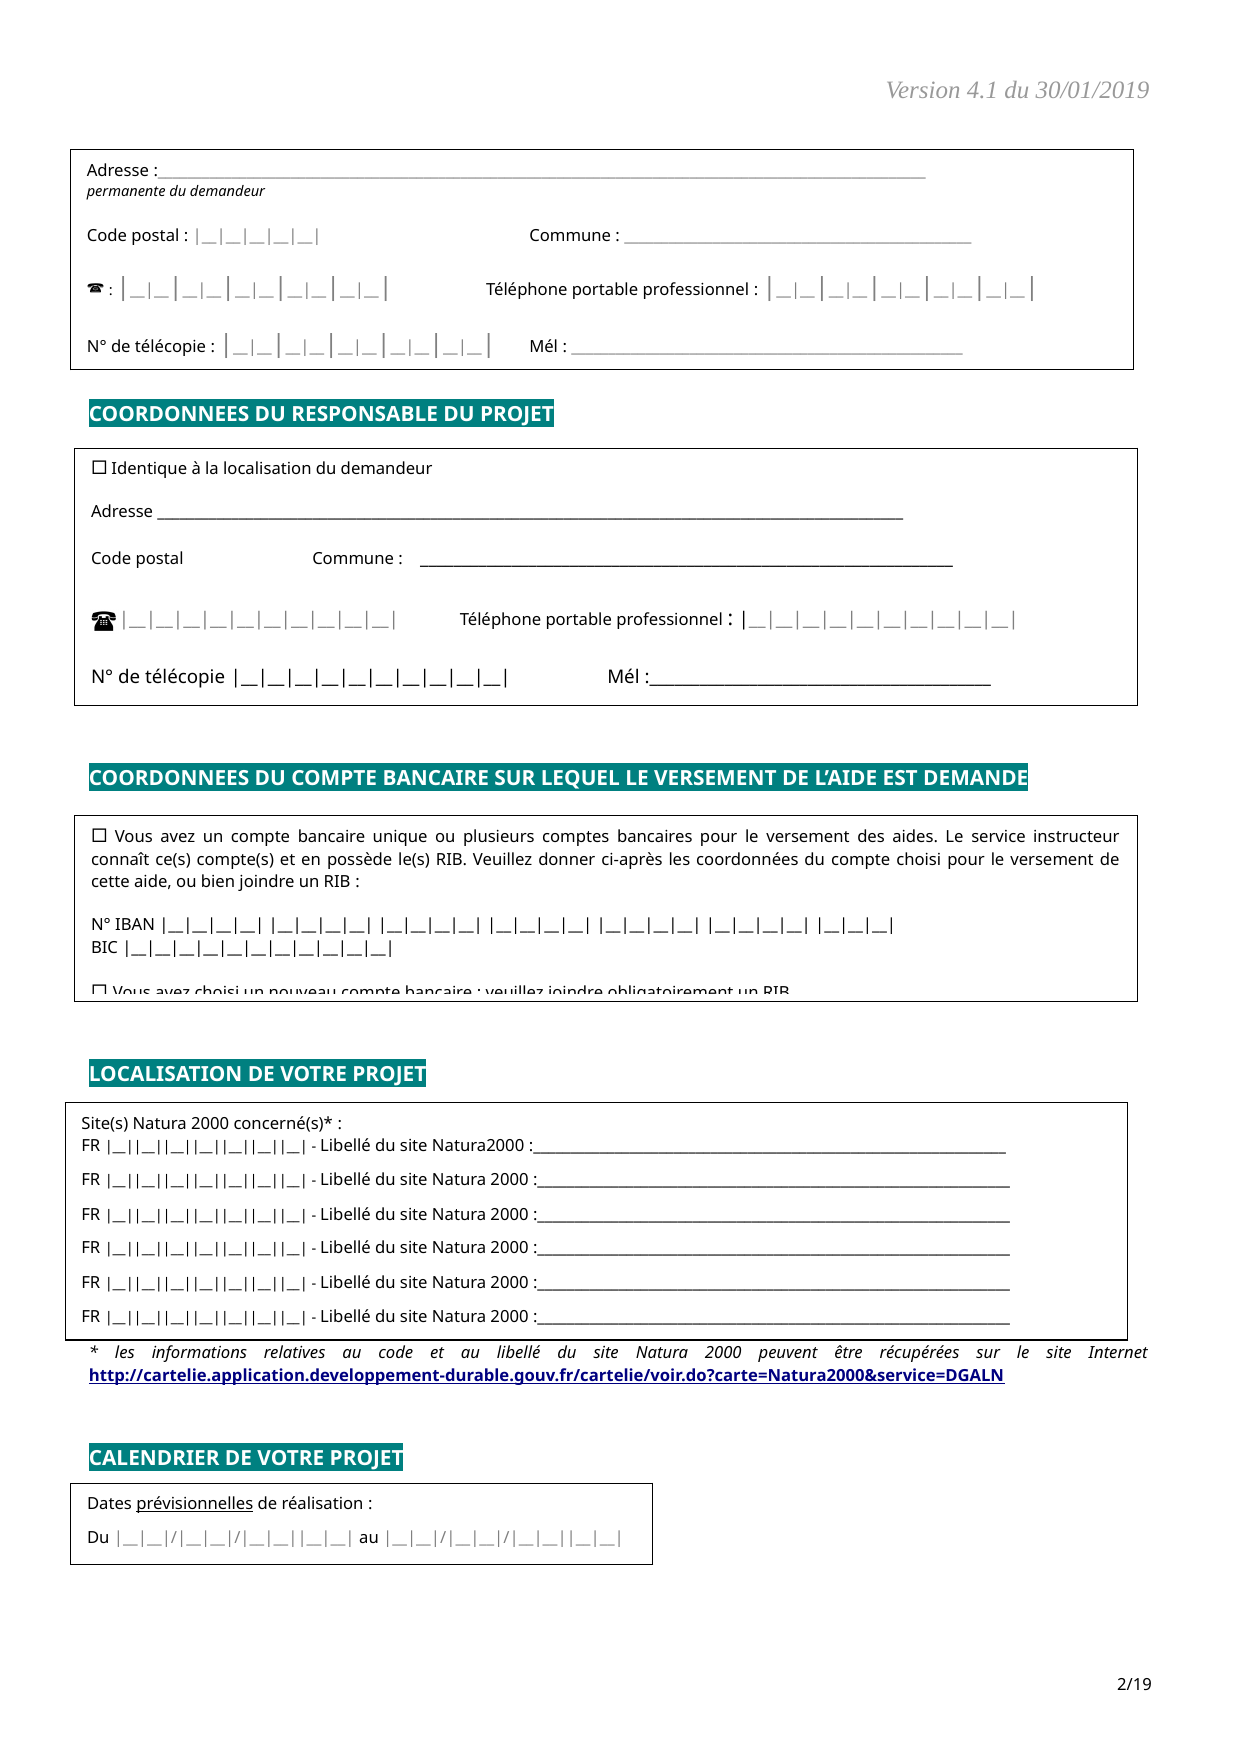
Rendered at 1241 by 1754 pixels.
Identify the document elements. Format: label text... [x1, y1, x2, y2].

text LOCALISATION DE VOTRE PROJET [89, 1059, 1152, 1087]
text N° de télécopie |__|__|__|__|__|__|__|__|__|__| Mél :_________________________________________ [91, 661, 1122, 689]
text FR |__||__||__||__||__||__||__| - Libellé du site Natura2000 :________________________________________________________________ [81, 1134, 1112, 1157]
text Site(s) Natura 2000 concerné(s)* : [81, 1111, 1112, 1134]
text |__|__|__|__|__|__|__|__|__|__| Téléphone portable professionnel : |__|__|__|__|__|__|__|__|__|__| [91, 598, 1122, 633]
text FR |__||__||__||__||__||__||__| - Libellé du site Natura 2000 :________________________________________________________________ [81, 1168, 1112, 1191]
text  Vous avez choisi un nouveau compte bancaire : veuillez joindre obligatoirement un RIB. [91, 979, 1122, 993]
text Code postal Commune : ________________________________________________________________ [91, 544, 1122, 570]
text Du |__|__|/|__|__|/|__|__||__|__| au |__|__|/|__|__|/|__|__||__|__| [87, 1526, 637, 1548]
text Adresse _____________________________________________________________________________________________________ [91, 499, 1122, 522]
text N° IBAN |__|__|__|__| |__|__|__|__| |__|__|__|__| |__|__|__|__| |__|__|__|__| |__|__|__|__| |__|__|__| [91, 912, 1122, 935]
text Adresse :________________________________________________________________________________________________________ [87, 158, 1117, 181]
text Dates prévisionnelles de réalisation : [87, 1492, 637, 1514]
text BIC |__|__|__|__|__|__|__|__|__|__|__| [91, 935, 1122, 958]
text Code postal : |__|__|__|__|__| Commune : _______________________________________________ [87, 224, 1117, 246]
text COORDONNEES DU RESPONSABLE DU PROJET [89, 399, 1152, 427]
text  Identique à la localisation du demandeur [91, 457, 1122, 479]
text permanente du demandeur [87, 181, 1117, 201]
text FR |__||__||__||__||__||__||__| - Libellé du site Natura 2000 :________________________________________________________________ [81, 1202, 1112, 1225]
picture [90, 609, 119, 634]
text FR |__||__||__||__||__||__||__| - Libellé du site Natura 2000 :________________________________________________________________ [81, 1236, 1112, 1259]
text * les informations relatives au code et au libellé du site Natura 2000 peuvent être récupérées sur le site Internet http://cartelie.application.developpement-durable.gouv.fr/cartelie/voir.do?carte=Natura2000&service=DGALN [89, 1087, 1152, 1386]
text CALENDRIER DE VOTRE PROJET [89, 1443, 1152, 1471]
text COORDONNEES DU COMPTE BANCAIRE SUR LEQUEL LE VERSEMENT DE L’AIDE EST DEMANDE [89, 763, 1152, 791]
text FR |__||__||__||__||__||__||__| - Libellé du site Natura 2000 :________________________________________________________________ [81, 1270, 1112, 1293]
text N° de télécopie : |__|__|__|__|__|__|__|__|__|__| Mél : _____________________________________________________ [87, 326, 1117, 360]
text  Vous avez un compte bancaire unique ou plusieurs comptes bancaires pour le versement des aides. Le service instructeur connaît ce(s) compte(s) et en possède le(s) RIB. Veuillez donner ci-après les coordonnées du compte choisi pour le versement de cette aide, ou bien joindre un RIB : [91, 824, 1122, 893]
text FR |__||__||__||__||__||__||__| - Libellé du site Natura 2000 :________________________________________________________________ [81, 1304, 1112, 1327]
text  : |__|__|__|__|__|__|__|__|__|__| Téléphone portable professionnel : |__|__|__|__|__|__|__|__|__|__| [87, 269, 1117, 303]
